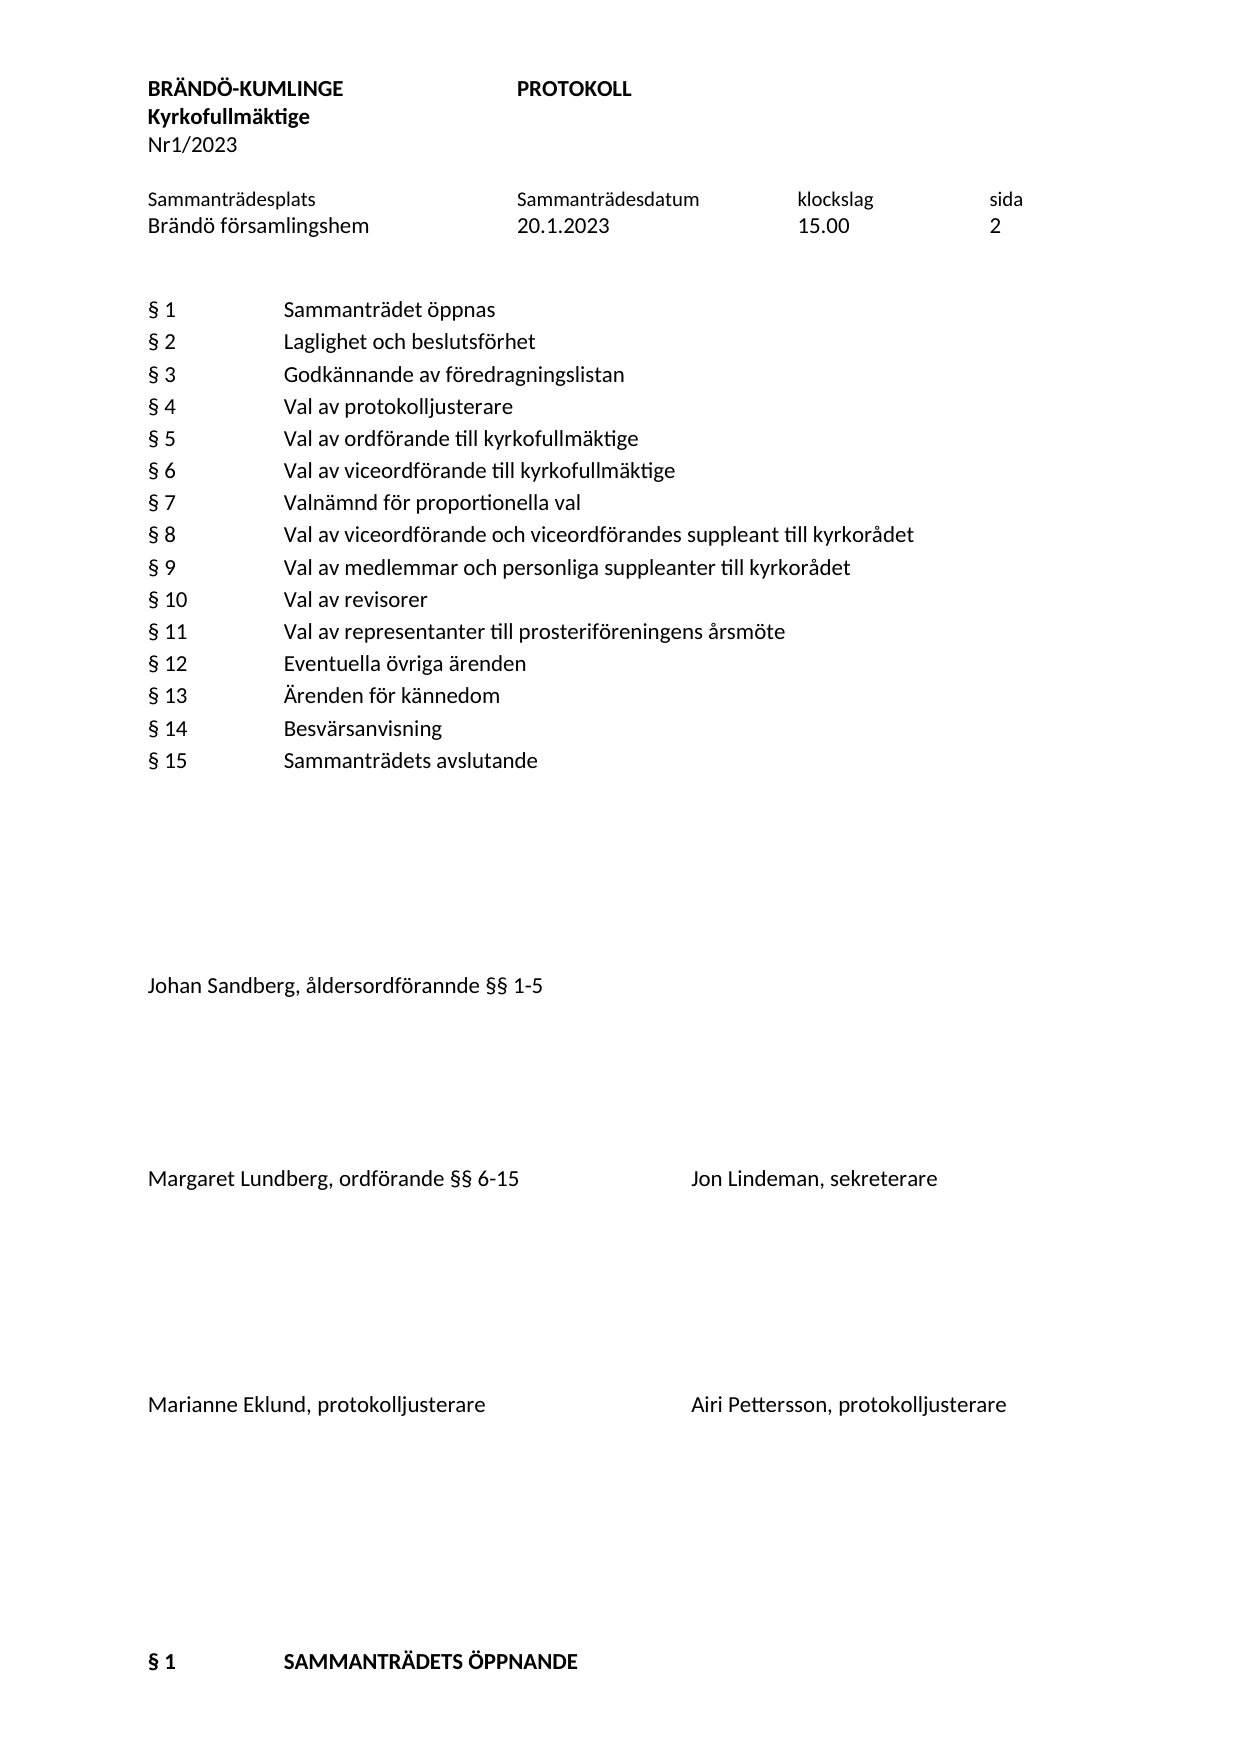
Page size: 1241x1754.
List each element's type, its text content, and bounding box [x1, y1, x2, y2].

text § 11 Val av representanter till prosteriföreningens årsmöte [148, 617, 1093, 645]
text Margaret Lundberg, ordförande §§ 6-15 Jon Lindeman, sekreterare [148, 1164, 1093, 1192]
text Marianne Eklund, protokolljusterare Airi Pettersson, protokolljusterare [148, 1390, 1093, 1418]
text § 3 Godkännande av föredragningslistan [148, 360, 1093, 388]
text § 7 Valnämnd för proportionella val [148, 488, 1093, 516]
text § 15 Sammanträdets avslutande [148, 746, 1093, 774]
text § 2 Laglighet och beslutsförhet [148, 327, 1093, 356]
text § 6 Val av viceordförande till kyrkofullmäktige [148, 456, 1093, 484]
text Johan Sandberg, åldersordförannde §§ 1-5 [148, 971, 1093, 999]
text § 1 Sammanträdet öppnas [148, 295, 1093, 323]
text § 12 Eventuella övriga ärenden [148, 649, 1093, 677]
text § 10 Val av revisorer [148, 585, 1093, 613]
text § 5 Val av ordförande till kyrkofullmäktige [148, 424, 1093, 452]
text § 1 SAMMANTRÄDETS ÖPPNANDE [148, 1647, 1093, 1675]
text § 8 Val av viceordförande och viceordförandes suppleant till kyrkorådet [148, 521, 1093, 549]
text § 14 Besvärsanvisning [148, 714, 1093, 742]
text § 4 Val av protokolljusterare [148, 392, 1093, 420]
text § 13 Ärenden för kännedom [148, 682, 1093, 709]
text § 9 Val av medlemmar och personliga suppleanter till kyrkorådet [148, 553, 1093, 581]
